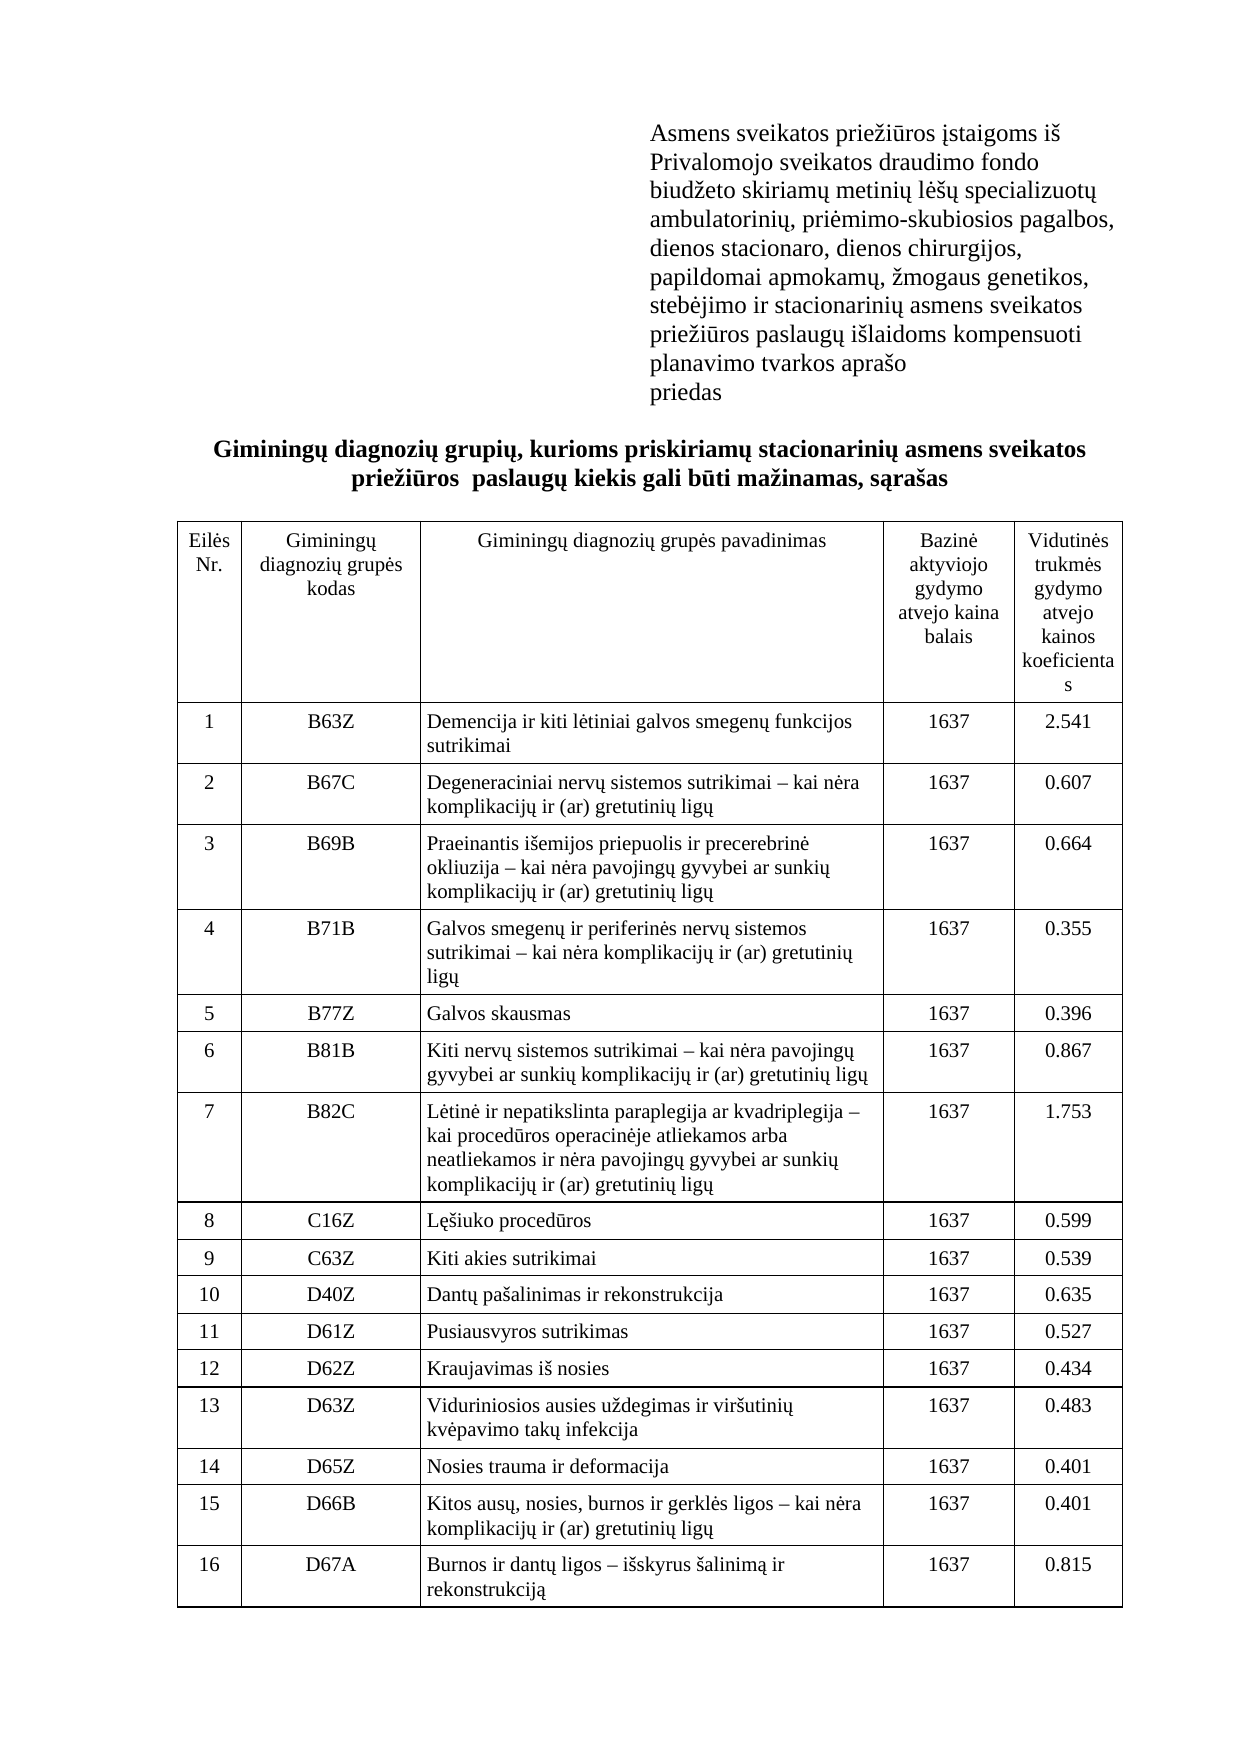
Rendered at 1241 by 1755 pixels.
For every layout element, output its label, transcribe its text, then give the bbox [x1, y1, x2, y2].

text Asmens sveikatos priežiūros įstaigoms iš Privalomojo sveikatos draudimo fondo biudžeto skiriamų metinių lėšų specializuotų ambulatorinių, priėmimo-skubiosios pagalbos, dienos stacionaro, dienos chirurgijos, papildomai apmokamų, žmogaus genetikos, stebėjimo ir stacionarinių asmens sveikatos priežiūros paslaugų išlaidoms kompensuoti planavimo tvarkos aprašo [649, 118, 1122, 377]
table_cell 14 [178, 1449, 241, 1484]
table_cell 9 [178, 1240, 241, 1275]
table_cell Lęšiuko procedūros [421, 1203, 883, 1238]
table_cell D62Z [242, 1350, 420, 1386]
table_cell 1 [178, 703, 241, 763]
text Giminingų diagnozių grupių, kurioms priskiriamų stacionarinių asmens sveikatos priežiūros paslaugų kiekis gali būti mažinamas, sąrašas [177, 434, 1122, 492]
table_cell 1637 [884, 1546, 1014, 1606]
table_cell 0.396 [1015, 995, 1122, 1031]
table_cell B77Z [242, 995, 420, 1031]
table_cell B82C [242, 1093, 420, 1201]
table_cell 5 [178, 995, 241, 1031]
table_cell D66B [242, 1485, 420, 1545]
table_cell 1.753 [1015, 1093, 1122, 1201]
table_cell Kitos ausų, nosies, burnos ir gerklės ligos – kai nėra komplikacijų ir (ar) gretutinių ligų [421, 1485, 883, 1545]
table_cell D65Z [242, 1449, 420, 1484]
table_cell 1637 [884, 764, 1014, 824]
table_cell 0.539 [1015, 1240, 1122, 1275]
table_cell 1637 [884, 1276, 1014, 1312]
table_cell 0.635 [1015, 1276, 1122, 1312]
table_cell Praeinantis išemijos priepuolis ir precerebrinė okliuzija – kai nėra pavojingų gyvybei ar sunkių komplikacijų ir (ar) gretutinių ligų [421, 825, 883, 909]
table_cell 1637 [884, 1203, 1014, 1238]
table_cell D67A [242, 1546, 420, 1606]
table_cell 0.599 [1015, 1203, 1122, 1238]
table_cell 7 [178, 1093, 241, 1201]
table_cell Demencija ir kiti lėtiniai galvos smegenų funkcijos sutrikimai [421, 703, 883, 763]
table_cell 1637 [884, 1032, 1014, 1092]
table_cell Viduriniosios ausies uždegimas ir viršutinių kvėpavimo takų infekcija [421, 1388, 883, 1447]
table_cell 4 [178, 910, 241, 994]
table_cell 10 [178, 1276, 241, 1312]
table_cell B67C [242, 764, 420, 824]
table_cell 16 [178, 1546, 241, 1606]
table_cell Burnos ir dantų ligos – išskyrus šalinimą ir rekonstrukciją [421, 1546, 883, 1606]
table_cell 8 [178, 1203, 241, 1238]
table_cell 6 [178, 1032, 241, 1092]
table_cell B71B [242, 910, 420, 994]
table_cell Galvos smegenų ir periferinės nervų sistemos sutrikimai – kai nėra komplikacijų ir (ar) gretutinių ligų [421, 910, 883, 994]
table_cell Kraujavimas iš nosies [421, 1350, 883, 1386]
table_header Eilės Nr. [178, 522, 241, 702]
table_cell 0.527 [1015, 1314, 1122, 1349]
table_cell 0.401 [1015, 1485, 1122, 1545]
table_cell 1637 [884, 1388, 1014, 1447]
table_cell 1637 [884, 1449, 1014, 1484]
table_cell 0.815 [1015, 1546, 1122, 1606]
table_cell 2 [178, 764, 241, 824]
table_cell D40Z [242, 1276, 420, 1312]
table_cell 0.483 [1015, 1388, 1122, 1447]
table_cell 13 [178, 1388, 241, 1447]
table_cell 2.541 [1015, 703, 1122, 763]
table_cell 1637 [884, 995, 1014, 1031]
table_cell Dantų pašalinimas ir rekonstrukcija [421, 1276, 883, 1312]
table_cell Degeneraciniai nervų sistemos sutrikimai – kai nėra komplikacijų ir (ar) gretutinių ligų [421, 764, 883, 824]
table_cell B81B [242, 1032, 420, 1092]
table_cell 1637 [884, 825, 1014, 909]
table_cell 0.867 [1015, 1032, 1122, 1092]
table_cell Lėtinė ir nepatikslinta paraplegija ar kvadriplegija – kai procedūros operacinėje atliekamos arba neatliekamos ir nėra pavojingų gyvybei ar sunkių komplikacijų ir (ar) gretutinių ligų [421, 1093, 883, 1201]
table_cell 11 [178, 1314, 241, 1349]
table_cell 1637 [884, 703, 1014, 763]
table_header Giminingų diagnozių grupės kodas [242, 522, 420, 702]
table_header Bazinė aktyviojo gydymo atvejo kaina balais [884, 522, 1014, 702]
table_cell B63Z [242, 703, 420, 763]
text priedas [649, 377, 1122, 406]
table_cell Nosies trauma ir deformacija [421, 1449, 883, 1484]
table_cell Kiti akies sutrikimai [421, 1240, 883, 1275]
table_cell 1637 [884, 910, 1014, 994]
table_cell 0.434 [1015, 1350, 1122, 1386]
table_cell 0.664 [1015, 825, 1122, 909]
table_cell 1637 [884, 1093, 1014, 1201]
table_cell Pusiausvyros sutrikimas [421, 1314, 883, 1349]
table_cell D63Z [242, 1388, 420, 1447]
table_cell C63Z [242, 1240, 420, 1275]
table_cell 15 [178, 1485, 241, 1545]
table_header Vidutinės trukmės gydymo atvejo kainos koeficientas [1015, 522, 1122, 702]
table_cell Kiti nervų sistemos sutrikimai – kai nėra pavojingų gyvybei ar sunkių komplikacijų ir (ar) gretutinių ligų [421, 1032, 883, 1092]
table_cell C16Z [242, 1203, 420, 1238]
table_cell 1637 [884, 1485, 1014, 1545]
table_cell 0.355 [1015, 910, 1122, 994]
table_cell 1637 [884, 1240, 1014, 1275]
table_cell 3 [178, 825, 241, 909]
table_cell 12 [178, 1350, 241, 1386]
table_cell B69B [242, 825, 420, 909]
table_cell 0.401 [1015, 1449, 1122, 1484]
table_cell Galvos skausmas [421, 995, 883, 1031]
table_cell 1637 [884, 1350, 1014, 1386]
table_cell 1637 [884, 1314, 1014, 1349]
table_header Giminingų diagnozių grupės pavadinimas [421, 522, 883, 702]
table_cell 0.607 [1015, 764, 1122, 824]
table_cell D61Z [242, 1314, 420, 1349]
